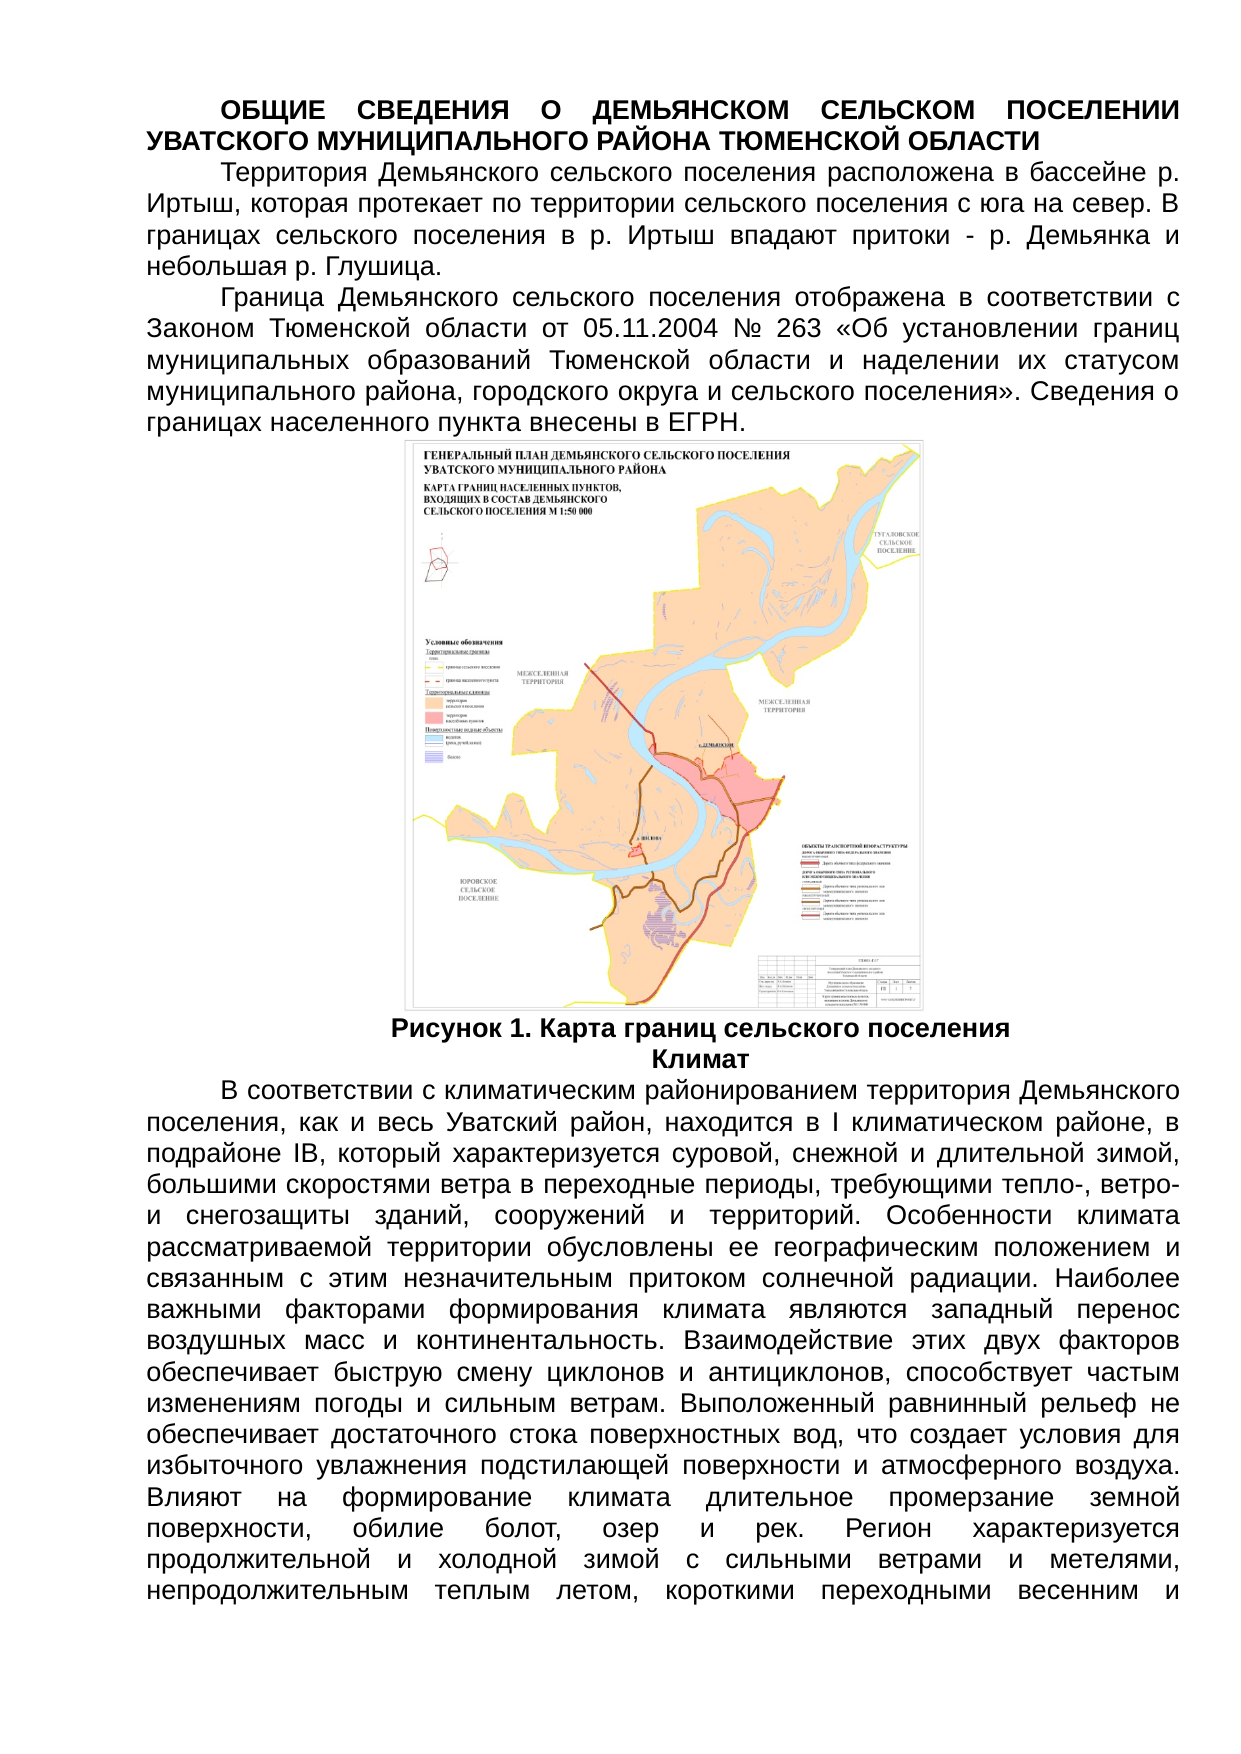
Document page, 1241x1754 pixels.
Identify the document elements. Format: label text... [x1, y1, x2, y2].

text Территория Демьянского сельского поселения расположена в бассейне р. Иртыш, которая протекает по территории сельского поселения с юга на север. В границах сельского поселения в р. Иртыш впадают притоки - р. Демьянка и небольшая р. Глушица. [146, 156, 1181, 281]
subtitle Климат [146, 1043, 1181, 1074]
text Рисунок 1. Карта границ сельского поселения [146, 1012, 1181, 1043]
text ОБЩИЕ СВЕДЕНИЯ О ДЕМЬЯНСКОМ СЕЛЬСКОМ ПОСЕЛЕНИИ УВАТСКОГО МУНИЦИПАЛЬНОГО РАЙОНА ТЮМЕНСКОЙ ОБЛАСТИ [146, 94, 1181, 156]
text В соответствии с климатическим районированием территория Демьянского поселения, как и весь Уватский район, находится в I климатическом районе, в подрайоне IВ, который характеризуется суровой, снежной и длительной зимой, большими скоростями ветра в переходные периоды, требующими тепло-, ветро- и снегозащиты зданий, сооружений и территорий. Особенности климата рассматриваемой территории обусловлены ее географическим положением и связанным с этим незначительным притоком солнечной радиации. Наиболее важными факторами формирования климата являются западный перенос воздушных масс и континентальность. Взаимодействие этих двух факторов обеспечивает быструю смену циклонов и антициклонов, способствует частым изменениям погоды и сильным ветрам. Выположенный равнинный рельеф не обеспечивает достаточного стока поверхностных вод, что создает условия для избыточного увлажнения подстилающей поверхности и атмосферного воздуха. Влияют на формирование климата длительное промерзание земной поверхности, обилие болот, озер и рек. Регион характеризуется продолжительной и холодной зимой с сильными ветрами и метелями, непродолжительным теплым летом, короткими переходными весенним и [146, 1074, 1181, 1606]
picture [402, 437, 926, 1012]
text Граница Демьянского сельского поселения отображена в соответствии с Законом Тюменской области от 05.11.2004 № 263 «Об установлении границ муниципальных образований Тюменской области и наделении их статусом муниципального района, городского округа и сельского поселения». Сведения о границах населенного пункта внесены в ЕГРН. [146, 281, 1181, 437]
